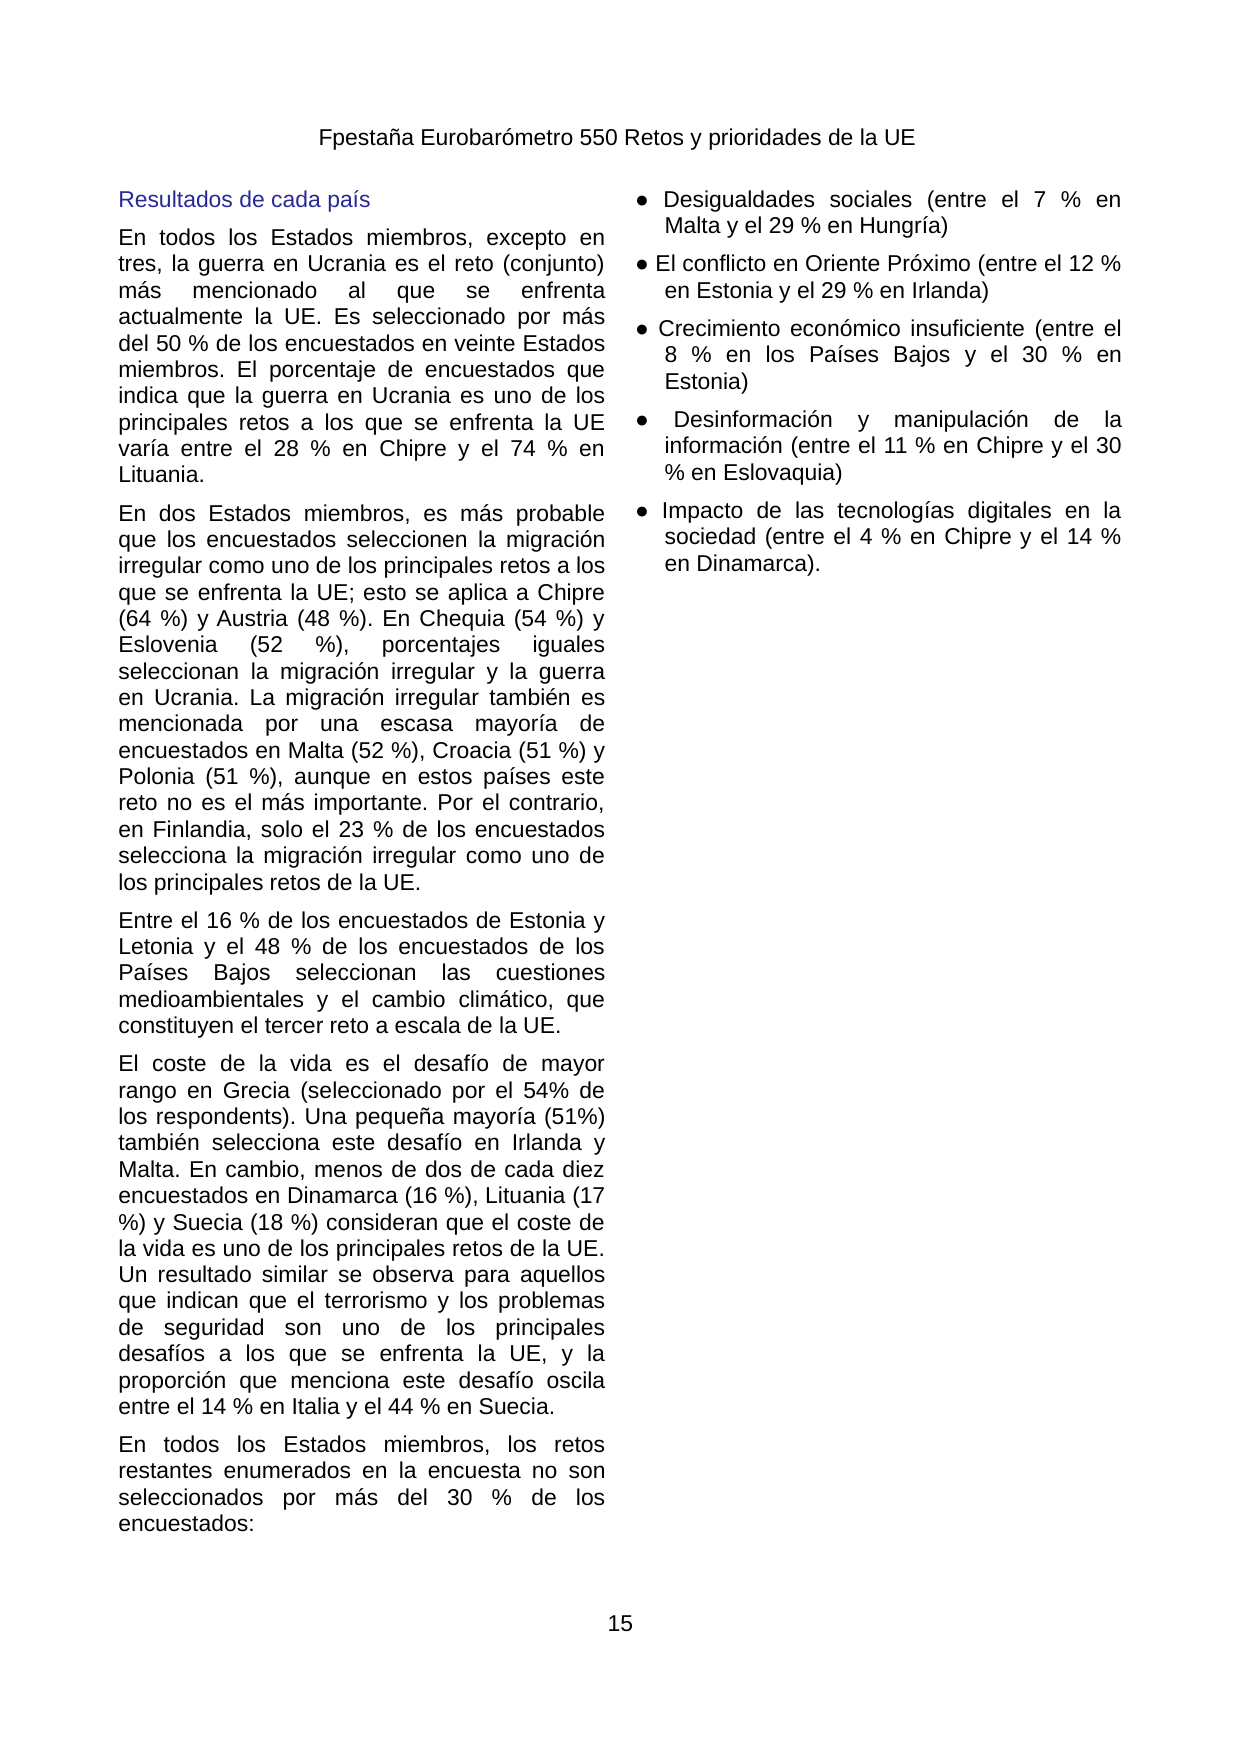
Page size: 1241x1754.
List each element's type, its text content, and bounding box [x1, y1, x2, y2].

text Resultados de cada país [118, 186, 605, 212]
text ● Impacto de las tecnologías digitales en la sociedad (entre el 4 % en Chipre y el 14 % en Dinamarca). [635, 497, 1122, 576]
text Entre el 16 % de los encuestados de Estonia y Letonia y el 48 % de los encuestados de los Países Bajos seleccionan las cuestiones medioambientales y el cambio climático, que constituyen el tercer reto a escala de la UE. [118, 907, 605, 1038]
text El coste de la vida es el desafío de mayor rango en Grecia (seleccionado por el 54% de los respondents). Una pequeña mayoría (51%) también selecciona este desafío en Irlanda y Malta. En cambio, menos de dos de cada diez encuestados en Dinamarca (16 %), Lituania (17 %) y Suecia (18 %) consideran que el coste de la vida es uno de los principales retos de la UE. Un resultado similar se observa para aquellos que indican que el terrorismo y los problemas de seguridad son uno de los principales desafíos a los que se enfrenta la UE, y la proporción que menciona este desafío oscila entre el 14 % en Italia y el 44 % en Suecia. [118, 1050, 605, 1419]
text En todos los Estados miembros, excepto en tres, la guerra en Ucrania es el reto (conjunto) más mencionado al que se enfrenta actualmente la UE. Es seleccionado por más del 50 % de los encuestados en veinte Estados miembros. El porcentaje de encuestados que indica que la guerra en Ucrania es uno de los principales retos a los que se enfrenta la UE varía entre el 28 % en Chipre y el 74 % en Lituania. [118, 224, 605, 488]
text ● El conflicto en Oriente Próximo (entre el 12 % en Estonia y el 29 % en Irlanda) [635, 250, 1122, 303]
text ● Desinformación y manipulación de la información (entre el 11 % en Chipre y el 30 % en Eslovaquia) [635, 406, 1122, 485]
text En todos los Estados miembros, los retos restantes enumerados en la encuesta no son seleccionados por más del 30 % de los encuestados: [118, 1431, 605, 1537]
text ● Desigualdades sociales (entre el 7 % en Malta y el 29 % en Hungría) [635, 186, 1122, 238]
text En dos Estados miembros, es más probable que los encuestados seleccionen la migración irregular como uno de los principales retos a los que se enfrenta la UE; esto se aplica a Chipre (64 %) y Austria (48 %). En Chequia (54 %) y Eslovenia (52 %), porcentajes iguales seleccionan la migración irregular y la guerra en Ucrania. La migración irregular también es mencionada por una escasa mayoría de encuestados en Malta (52 %), Croacia (51 %) y Polonia (51 %), aunque en estos países este reto no es el más importante. Por el contrario, en Finlandia, solo el 23 % de los encuestados selecciona la migración irregular como uno de los principales retos de la UE. [118, 499, 605, 895]
text ● Crecimiento económico insuficiente (entre el 8 % en los Países Bajos y el 30 % en Estonia) [635, 315, 1122, 394]
